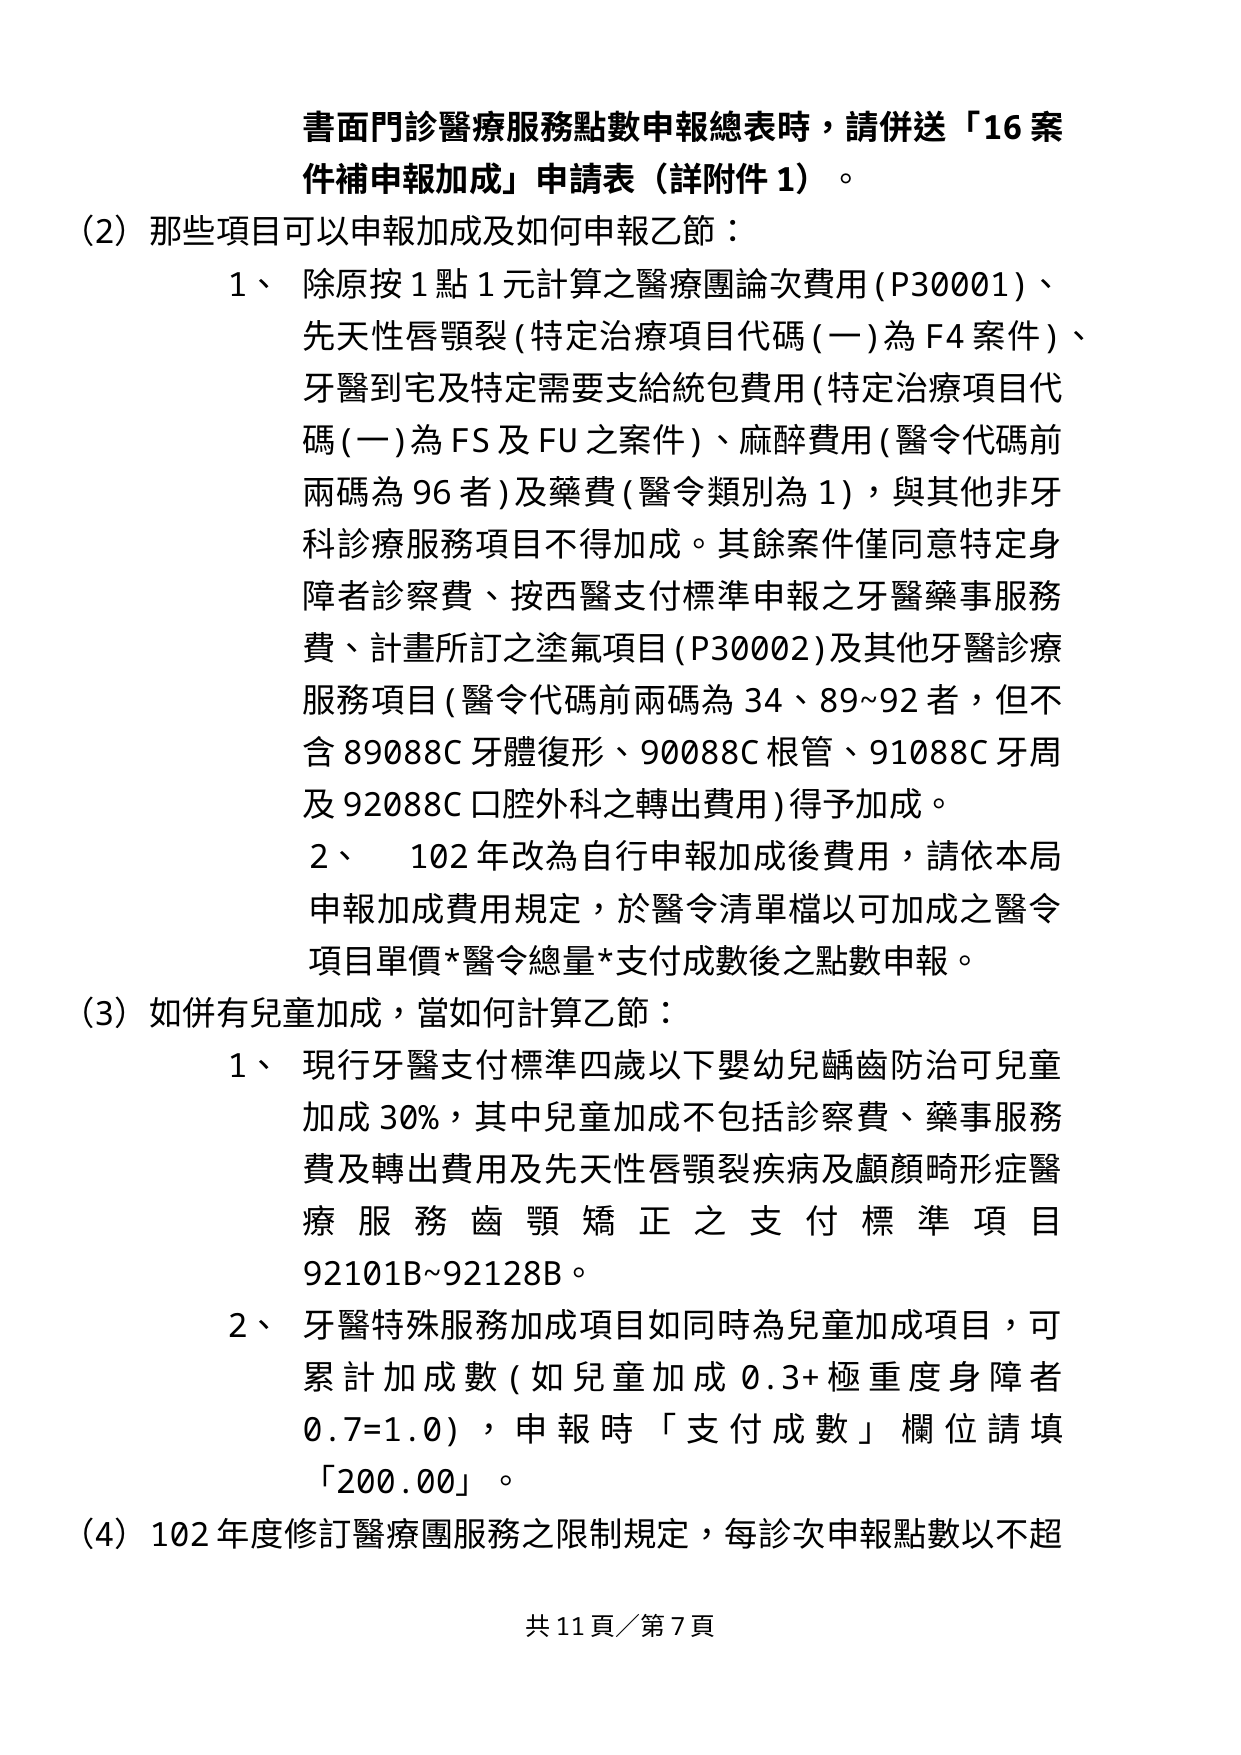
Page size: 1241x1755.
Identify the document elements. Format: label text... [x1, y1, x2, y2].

list 書面門診醫療服務點數申報總表時，請併送「16案件補申報加成」申請表（詳附件1）。 [227, 97, 1063, 202]
list 那些項目可以申報加成及如何申報乙節： [61, 202, 1063, 254]
list 如併有兒童加成，當如何計算乙節： [61, 983, 1063, 1035]
list 102年改為自行申報加成後費用，請依本局申報加成費用規定，於醫令清單檔以可加成之醫令項目單價*醫令總量*支付成數後之點數申報。 [308, 827, 1063, 983]
list 102年度修訂醫療團服務之限制規定，每診次申報點數以不超 [61, 1504, 1063, 1556]
list 牙醫特殊服務加成項目如同時為兒童加成項目，可累計加成數(如兒童加成0.3+極重度身障者0.7=1.0)，申報時「支付成數」欄位請填「200.00」。 [227, 1295, 1063, 1504]
list 除原按1點1元計算之醫療團論次費用(P30001)、先天性唇顎裂(特定治療項目代碼(一)為F4案件)、牙醫到宅及特定需要支給統包費用(特定治療項目代碼(一)為FS及FU之案件)、麻醉費用(醫令代碼前兩碼為96者)及藥費(醫令類別為1)，與其他非牙科診療服務項目不得加成。其餘案件僅同意特定身障者診察費、按西醫支付標準申報之牙醫藥事服務費、計畫所訂之塗氟項目(P30002)及其他牙醫診療服務項目(醫令代碼前兩碼為34、89~92者，但不含89088C牙體復形、90088C根管、91088C牙周及92088C口腔外科之轉出費用)得予加成。 [227, 254, 1063, 827]
list 現行牙醫支付標準四歲以下嬰幼兒齲齒防治可兒童加成30%，其中兒童加成不包括診察費、藥事服務費及轉出費用及先天性唇顎裂疾病及顱顏畸形症醫療服務齒顎矯正之支付標準項目92101B~92128B。 [227, 1035, 1063, 1295]
